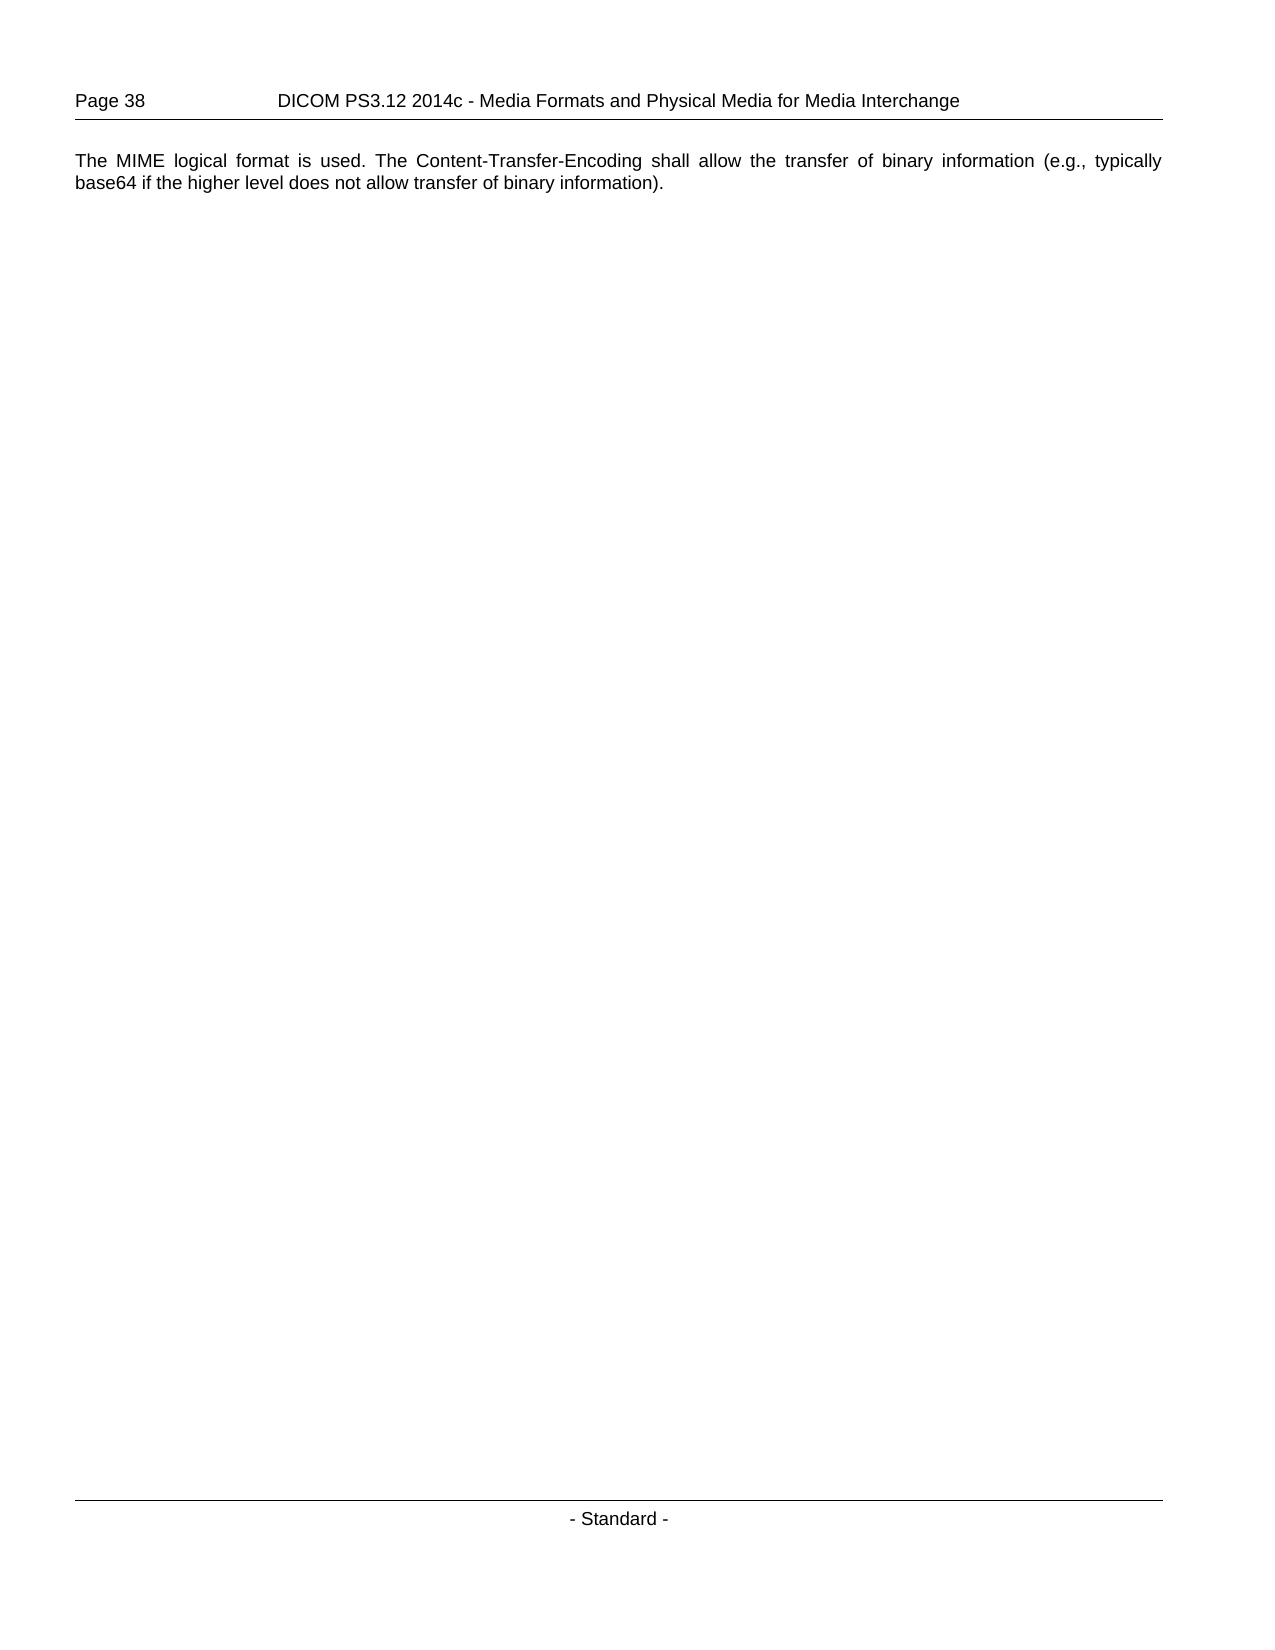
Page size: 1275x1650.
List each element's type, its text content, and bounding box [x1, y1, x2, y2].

text The MIME logical format is used. The Content-Transfer-Encoding shall allow the transfer of binary information (e.g., typically base64 if the higher level does not allow transfer of binary information). [75, 150, 1162, 193]
